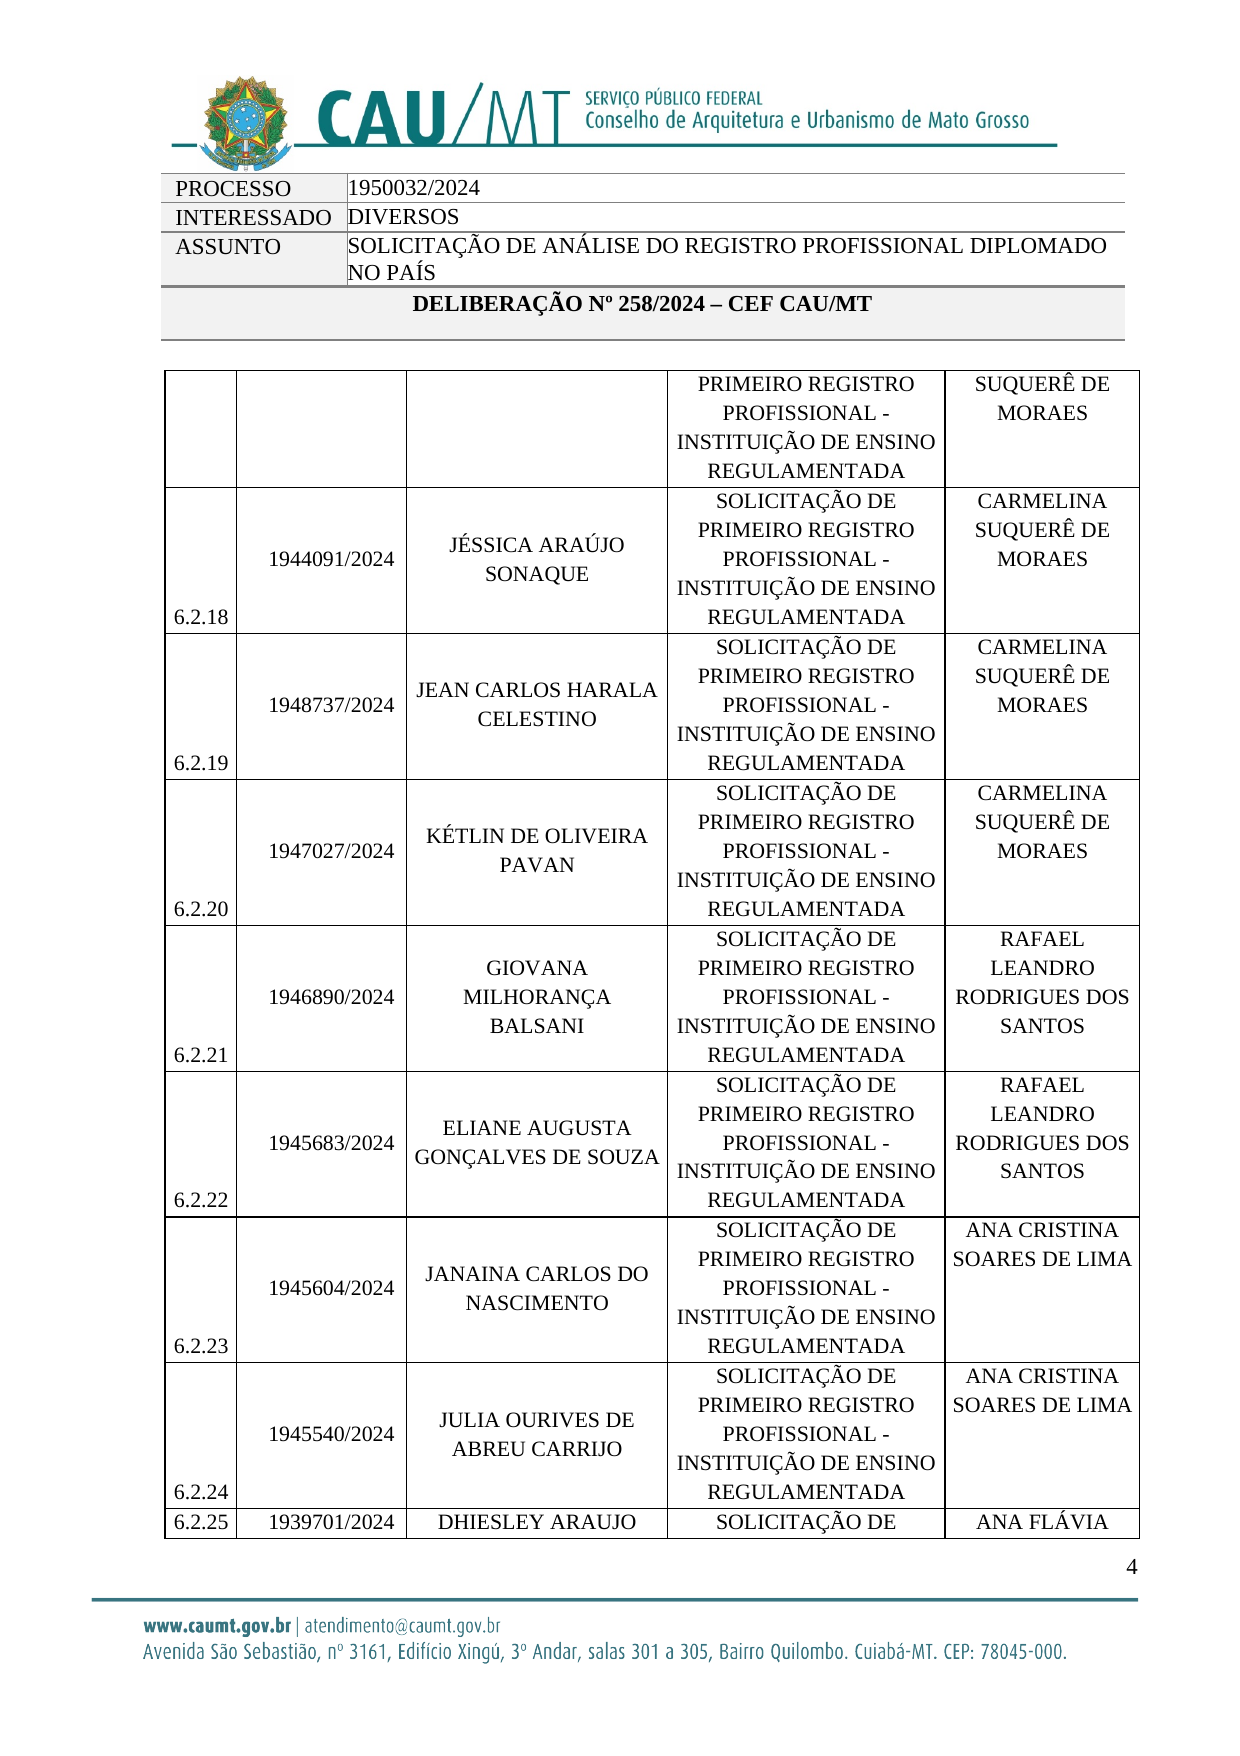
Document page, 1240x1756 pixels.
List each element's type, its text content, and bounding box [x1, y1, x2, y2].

table_cell PRIMEIRO REGISTRO PROFISSIONAL - INSTITUIÇÃO DE ENSINO REGULAMENTADA [668, 371, 944, 487]
table_cell JEAN CARLOS HARALA CELESTINO [407, 634, 667, 779]
table_cell 1947027/2024 [237, 780, 406, 925]
table_cell 1946890/2024 [237, 926, 406, 1071]
table_cell RAFAEL LEANDRO RODRIGUES DOS SANTOS [946, 926, 1139, 1071]
table_cell 6.2.23 [166, 1218, 236, 1362]
table_cell SOLICITAÇÃO DE [668, 1509, 944, 1538]
table_cell [407, 371, 667, 487]
table_cell 6.2.20 [166, 780, 236, 925]
table_cell 1945683/2024 [237, 1072, 406, 1216]
table_cell 6.2.18 [166, 488, 236, 633]
table_cell CARMELINA SUQUERÊ DE MORAES [946, 634, 1139, 779]
table_cell JANAINA CARLOS DO NASCIMENTO [407, 1218, 667, 1362]
table_cell 6.2.24 [166, 1363, 236, 1508]
table_cell ANA CRISTINA SOARES DE LIMA [946, 1363, 1139, 1508]
table_cell GIOVANA MILHORANÇA BALSANI [407, 926, 667, 1071]
table_cell ELIANE AUGUSTA GONÇALVES DE SOUZA [407, 1072, 667, 1216]
table_cell 1939701/2024 [237, 1509, 406, 1538]
table_cell 1948737/2024 [237, 634, 406, 779]
table_cell SOLICITAÇÃO DE PRIMEIRO REGISTRO PROFISSIONAL - INSTITUIÇÃO DE ENSINO REGULAMENTADA [668, 488, 944, 633]
table_cell 6.2.21 [166, 926, 236, 1071]
table_cell SOLICITAÇÃO DE PRIMEIRO REGISTRO PROFISSIONAL - INSTITUIÇÃO DE ENSINO REGULAMENTADA [668, 1072, 944, 1216]
table_cell [237, 371, 406, 487]
table_cell SOLICITAÇÃO DE PRIMEIRO REGISTRO PROFISSIONAL - INSTITUIÇÃO DE ENSINO REGULAMENTADA [668, 1363, 944, 1508]
table_cell [166, 371, 236, 487]
table_cell ANA CRISTINA SOARES DE LIMA [946, 1218, 1139, 1362]
table_cell JÉSSICA ARAÚJO SONAQUE [407, 488, 667, 633]
table_cell SOLICITAÇÃO DE PRIMEIRO REGISTRO PROFISSIONAL - INSTITUIÇÃO DE ENSINO REGULAMENTADA [668, 780, 944, 925]
table_cell JULIA OURIVES DE ABREU CARRIJO [407, 1363, 667, 1508]
table_cell 6.2.25 [166, 1509, 236, 1538]
table_cell CARMELINA SUQUERÊ DE MORAES [946, 488, 1139, 633]
table_cell KÉTLIN DE OLIVEIRA PAVAN [407, 780, 667, 925]
table_cell SUQUERÊ DE MORAES [946, 371, 1139, 487]
table_cell 6.2.22 [166, 1072, 236, 1216]
table_cell 1944091/2024 [237, 488, 406, 633]
table_cell DHIESLEY ARAUJO [407, 1509, 667, 1538]
table_cell ANA FLÁVIA [946, 1509, 1139, 1538]
table_cell RAFAEL LEANDRO RODRIGUES DOS SANTOS [946, 1072, 1139, 1216]
table_cell SOLICITAÇÃO DE PRIMEIRO REGISTRO PROFISSIONAL - INSTITUIÇÃO DE ENSINO REGULAMENTADA [668, 634, 944, 779]
table_cell SOLICITAÇÃO DE PRIMEIRO REGISTRO PROFISSIONAL - INSTITUIÇÃO DE ENSINO REGULAMENTADA [668, 1218, 944, 1362]
table_cell SOLICITAÇÃO DE PRIMEIRO REGISTRO PROFISSIONAL - INSTITUIÇÃO DE ENSINO REGULAMENTADA [668, 926, 944, 1071]
table_cell 1945604/2024 [237, 1218, 406, 1362]
table_cell 6.2.19 [166, 634, 236, 779]
table_cell CARMELINA SUQUERÊ DE MORAES [946, 780, 1139, 925]
table_cell 1945540/2024 [237, 1363, 406, 1508]
